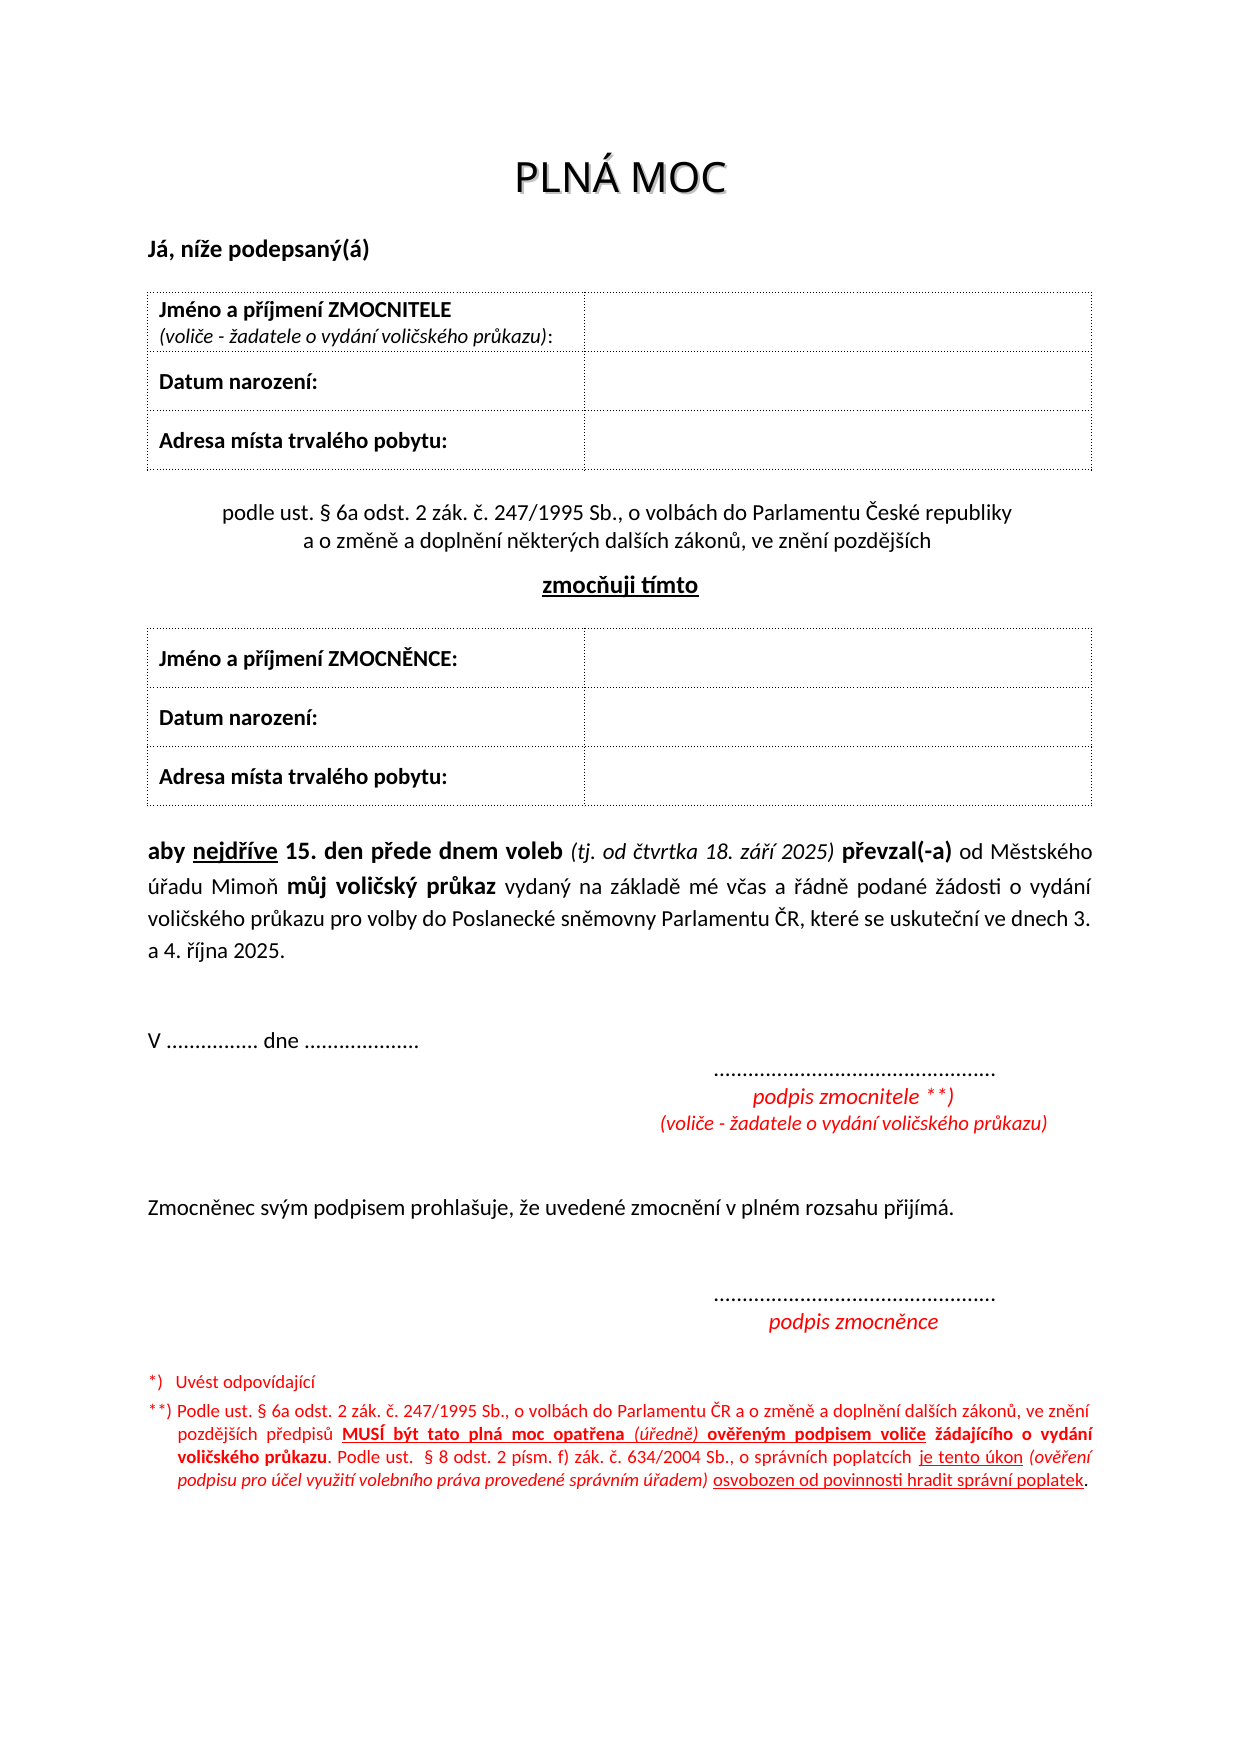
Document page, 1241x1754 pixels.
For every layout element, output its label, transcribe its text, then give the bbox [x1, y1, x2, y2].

text zmocňuji tímto [148, 569, 1093, 600]
text V ................ dne .................... [148, 1026, 1093, 1054]
table_header Jméno a příjmení zmocnitele (voliče - žadatele o vydání voličského průkazu): [148, 292, 584, 351]
table_header ................................................. podpis zmocněnce [617, 1279, 1093, 1335]
text **) Podle ust. § 6a odst. 2 zák. č. 247/1995 Sb., o volbách do Parlamentu ČR a o změně a doplnění dalších zákonů, ve znění pozdějších předpisů musí být tato plná moc opatřena (úředně) ověřeným podpisem voliče žádajícího o vydání voličského průkazu. Podle ust. § 8 odst. 2 písm. f) zák. č. 634/2004 Sb., o správních poplatcích je tento úkon (ověření podpisu pro účel využití volebního práva provedené správním úřadem) osvobozen od povinnosti hradit správní poplatek. [148, 1399, 1093, 1491]
text podle ust. § 6a odst. 2 zák. č. 247/1995 Sb., o volbách do Parlamentu České republiky [148, 498, 1093, 526]
table_header Jméno a příjmení zmocněnce: [148, 628, 584, 687]
table_cell [584, 746, 1092, 805]
text Já, níže podepsaný(á) [148, 233, 1093, 264]
table_header [148, 1054, 617, 1136]
table_cell Datum narození: [148, 687, 584, 746]
table_cell Datum narození: [148, 351, 584, 410]
text a o změně a doplnění některých dalších zákonů, ve znění pozdějších [148, 526, 1093, 554]
table_header [584, 628, 1092, 687]
table_cell Adresa místa trvalého pobytu: [148, 410, 584, 469]
text *) Uvést odpovídající [148, 1370, 1093, 1393]
table_header [148, 1279, 617, 1335]
text Zmocněnec svým podpisem prohlašuje, že uvedené zmocnění v plném rozsahu přijímá. [148, 1193, 1093, 1221]
table_cell [584, 410, 1092, 469]
table_cell [584, 687, 1092, 746]
table_header [584, 292, 1092, 351]
text aby nejdříve 15. den přede dnem voleb (tj. od čtvrtka 18. září 2025) převzal(-a) od Městského úřadu Mimoň můj voličský průkaz vydaný na základě mé včas a řádně podané žádosti o vydání voličského průkazu pro volby do Poslanecké sněmovny Parlamentu ČR, které se uskuteční ve dnech 3. a 4. října 2025. [148, 835, 1093, 965]
table_cell Adresa místa trvalého pobytu: [148, 746, 584, 805]
table_header ................................................. podpis zmocnitele **) (voliče - žadatele o vydání voličského průkazu) [617, 1054, 1093, 1136]
table_cell [584, 351, 1092, 410]
text Plná moc [148, 148, 1093, 204]
